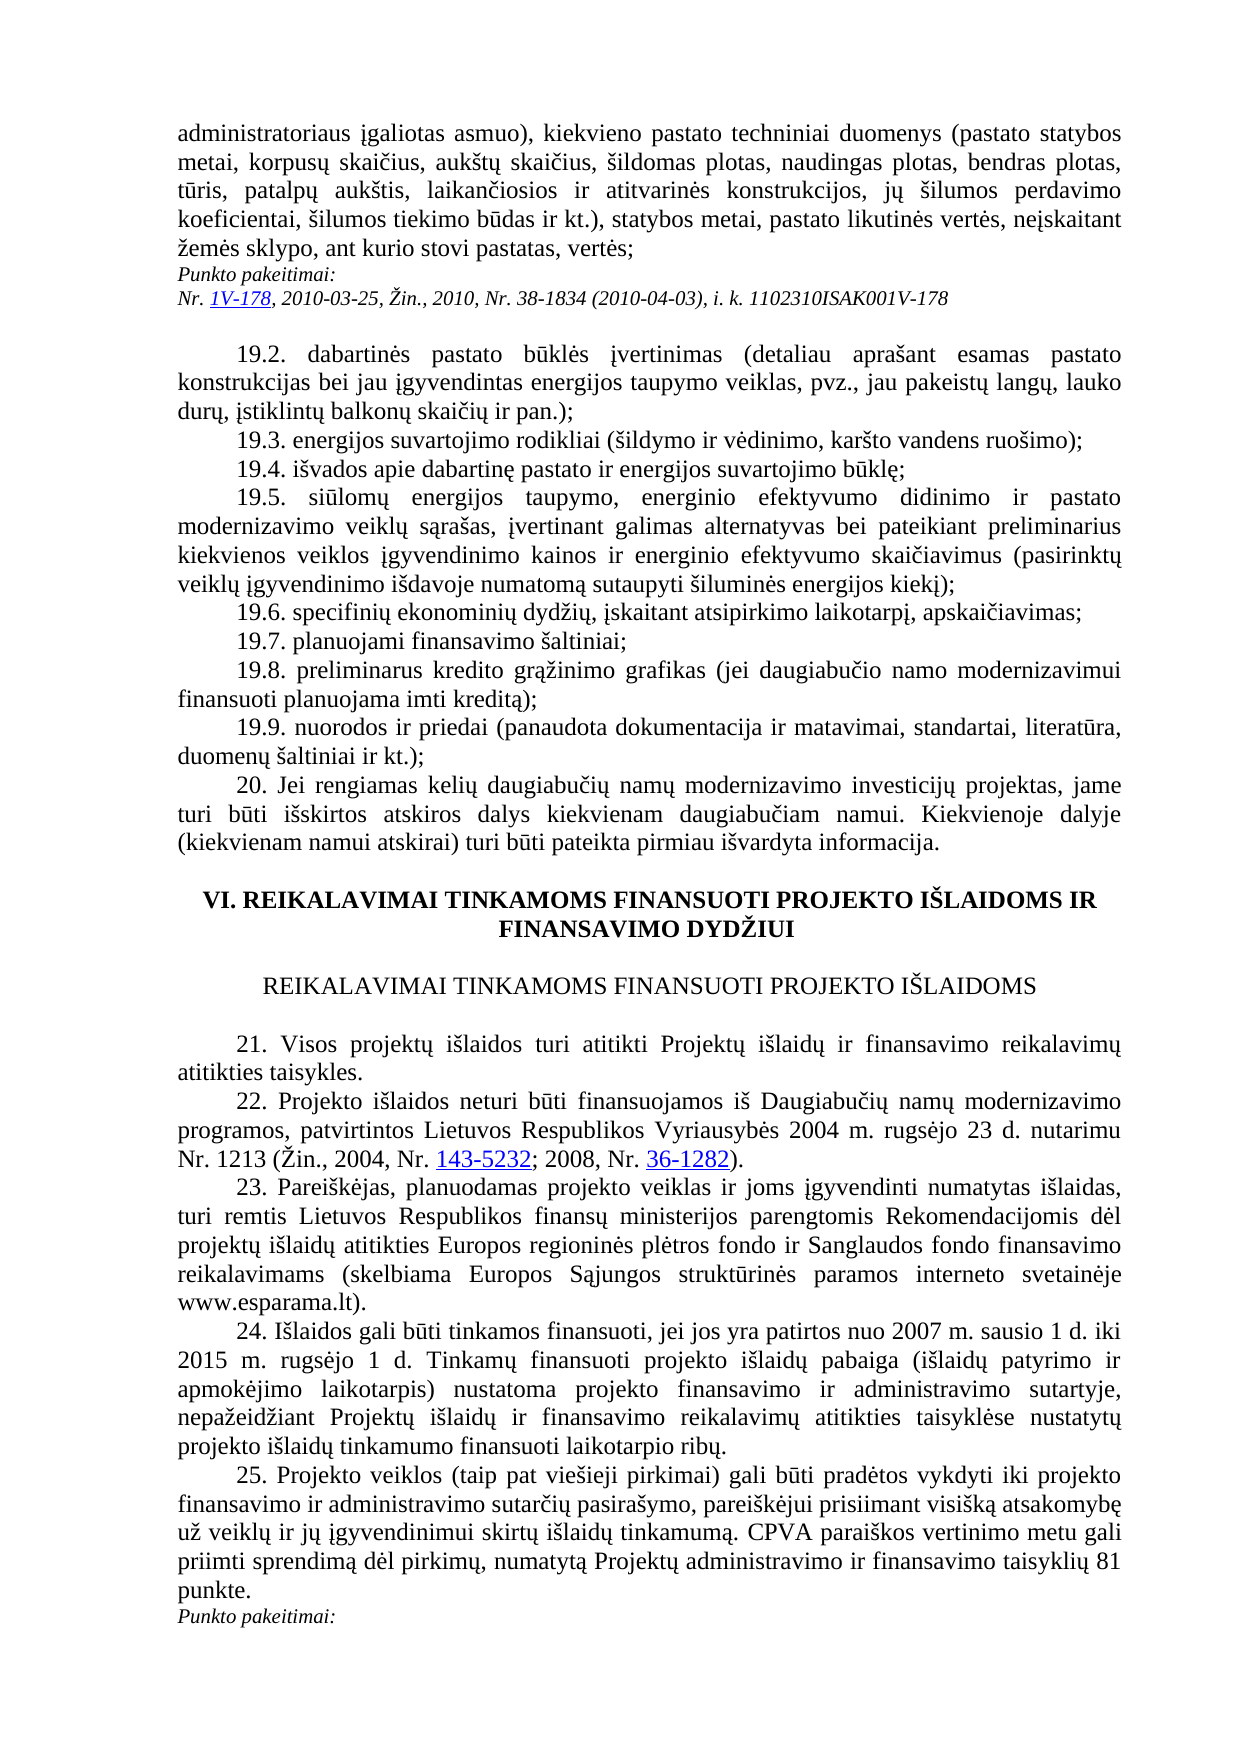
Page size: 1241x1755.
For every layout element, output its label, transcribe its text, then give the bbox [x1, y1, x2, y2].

text 19.6. specifinių ekonominių dydžių, įskaitant atsipirkimo laikotarpį, apskaičiavimas; [177, 597, 1122, 626]
text Nr. 1V-178, 2010-03-25, Žin., 2010, Nr. 38-1834 (2010-04-03), i. k. 1102310ISAK001V-178 [177, 286, 1122, 310]
text 19.3. energijos suvartojimo rodikliai (šildymo ir vėdinimo, karšto vandens ruošimo); [177, 425, 1122, 454]
text 19.8. preliminarus kredito grąžinimo grafikas (jei daugiabučio namo modernizavimui finansuoti planuojama imti kreditą); [177, 655, 1122, 712]
text 21. Visos projektų išlaidos turi atitikti Projektų išlaidų ir finansavimo reikalavimų atitikties taisykles. [177, 1029, 1122, 1086]
text 24. Išlaidos gali būti tinkamos finansuoti, jei jos yra patirtos nuo 2007 m. sausio 1 d. iki 2015 m. rugsėjo 1 d. Tinkamų finansuoti projekto išlaidų pabaiga (išlaidų patyrimo ir apmokėjimo laikotarpis) nustatoma projekto finansavimo ir administravimo sutartyje, nepažeidžiant Projektų išlaidų ir finansavimo reikalavimų atitikties taisyklėse nustatytų projekto išlaidų tinkamumo finansuoti laikotarpio ribų. [177, 1316, 1122, 1460]
text 23. Pareiškėjas, planuodamas projekto veiklas ir joms įgyvendinti numatytas išlaidas, turi remtis Lietuvos Respublikos finansų ministerijos parengtomis Rekomendacijomis dėl projektų išlaidų atitikties Europos regioninės plėtros fondo ir Sanglaudos fondo finansavimo reikalavimams (skelbiama Europos Sąjungos struktūrinės paramos interneto svetainėje www.esparama.lt). [177, 1172, 1122, 1316]
text 19.4. išvados apie dabartinę pastato ir energijos suvartojimo būklę; [177, 454, 1122, 482]
text Punkto pakeitimai: [177, 262, 1122, 286]
text 19.5. siūlomų energijos taupymo, energinio efektyvumo didinimo ir pastato modernizavimo veiklų sąrašas, įvertinant galimas alternatyvas bei pateikiant preliminarius kiekvienos veiklos įgyvendinimo kainos ir energinio efektyvumo skaičiavimus (pasirinktų veiklų įgyvendinimo išdavoje numatomą sutaupyti šiluminės energijos kiekį); [177, 482, 1122, 597]
text 19.9. nuorodos ir priedai (panaudota dokumentacija ir matavimai, standartai, literatūra, duomenų šaltiniai ir kt.); [177, 712, 1122, 770]
text 19.2. dabartinės pastato būklės įvertinimas (detaliau aprašant esamas pastato konstrukcijas bei jau įgyvendintas energijos taupymo veiklas, pvz., jau pakeistų langų, lauko durų, įstiklintų balkonų skaičių ir pan.); [177, 339, 1122, 425]
text 25. Projekto veiklos (taip pat viešieji pirkimai) gali būti pradėtos vykdyti iki projekto finansavimo ir administravimo sutarčių pasirašymo, pareiškėjui prisiimant visišką atsakomybę už veiklų ir jų įgyvendinimui skirtų išlaidų tinkamumą. CPVA paraiškos vertinimo metu gali priimti sprendimą dėl pirkimų, numatytą Projektų administravimo ir finansavimo taisyklių 81 punkte. [177, 1460, 1122, 1604]
text 22. Projekto išlaidos neturi būti finansuojamos iš Daugiabučių namų modernizavimo programos, patvirtintos Lietuvos Respublikos Vyriausybės 2004 m. rugsėjo 23 d. nutarimu Nr. 1213 (Žin., 2004, Nr. 143-5232; 2008, Nr. 36-1282). [177, 1086, 1122, 1172]
text administratoriaus įgaliotas asmuo), kiekvieno pastato techniniai duomenys (pastato statybos metai, korpusų skaičius, aukštų skaičius, šildomas plotas, naudingas plotas, bendras plotas, tūris, patalpų aukštis, laikančiosios ir atitvarinės konstrukcijos, jų šilumos perdavimo koeficientai, šilumos tiekimo būdas ir kt.), statybos metai, pastato likutinės vertės, neįskaitant žemės sklypo, ant kurio stovi pastatas, vertės; [177, 118, 1122, 262]
text 20. Jei rengiamas kelių daugiabučių namų modernizavimo investicijų projektas, jame turi būti išskirtos atskiros dalys kiekvienam daugiabučiam namui. Kiekvienoje dalyje (kiekvienam namui atskirai) turi būti pateikta pirmiau išvardyta informacija. [177, 770, 1122, 856]
text Punkto pakeitimai: [177, 1604, 1122, 1628]
text REIKALAVIMAI TINKAMOMS FINANSUOTI PROJEKTO IŠLAIDOMS [177, 971, 1122, 1000]
text 19.7. planuojami finansavimo šaltiniai; [177, 626, 1122, 655]
text VI. REIKALAVIMAI TINKAMOMS FINANSUOTI PROJEKTO IŠLAIDOMS IR FINANSAVIMO DYDŽIUI [177, 885, 1122, 942]
